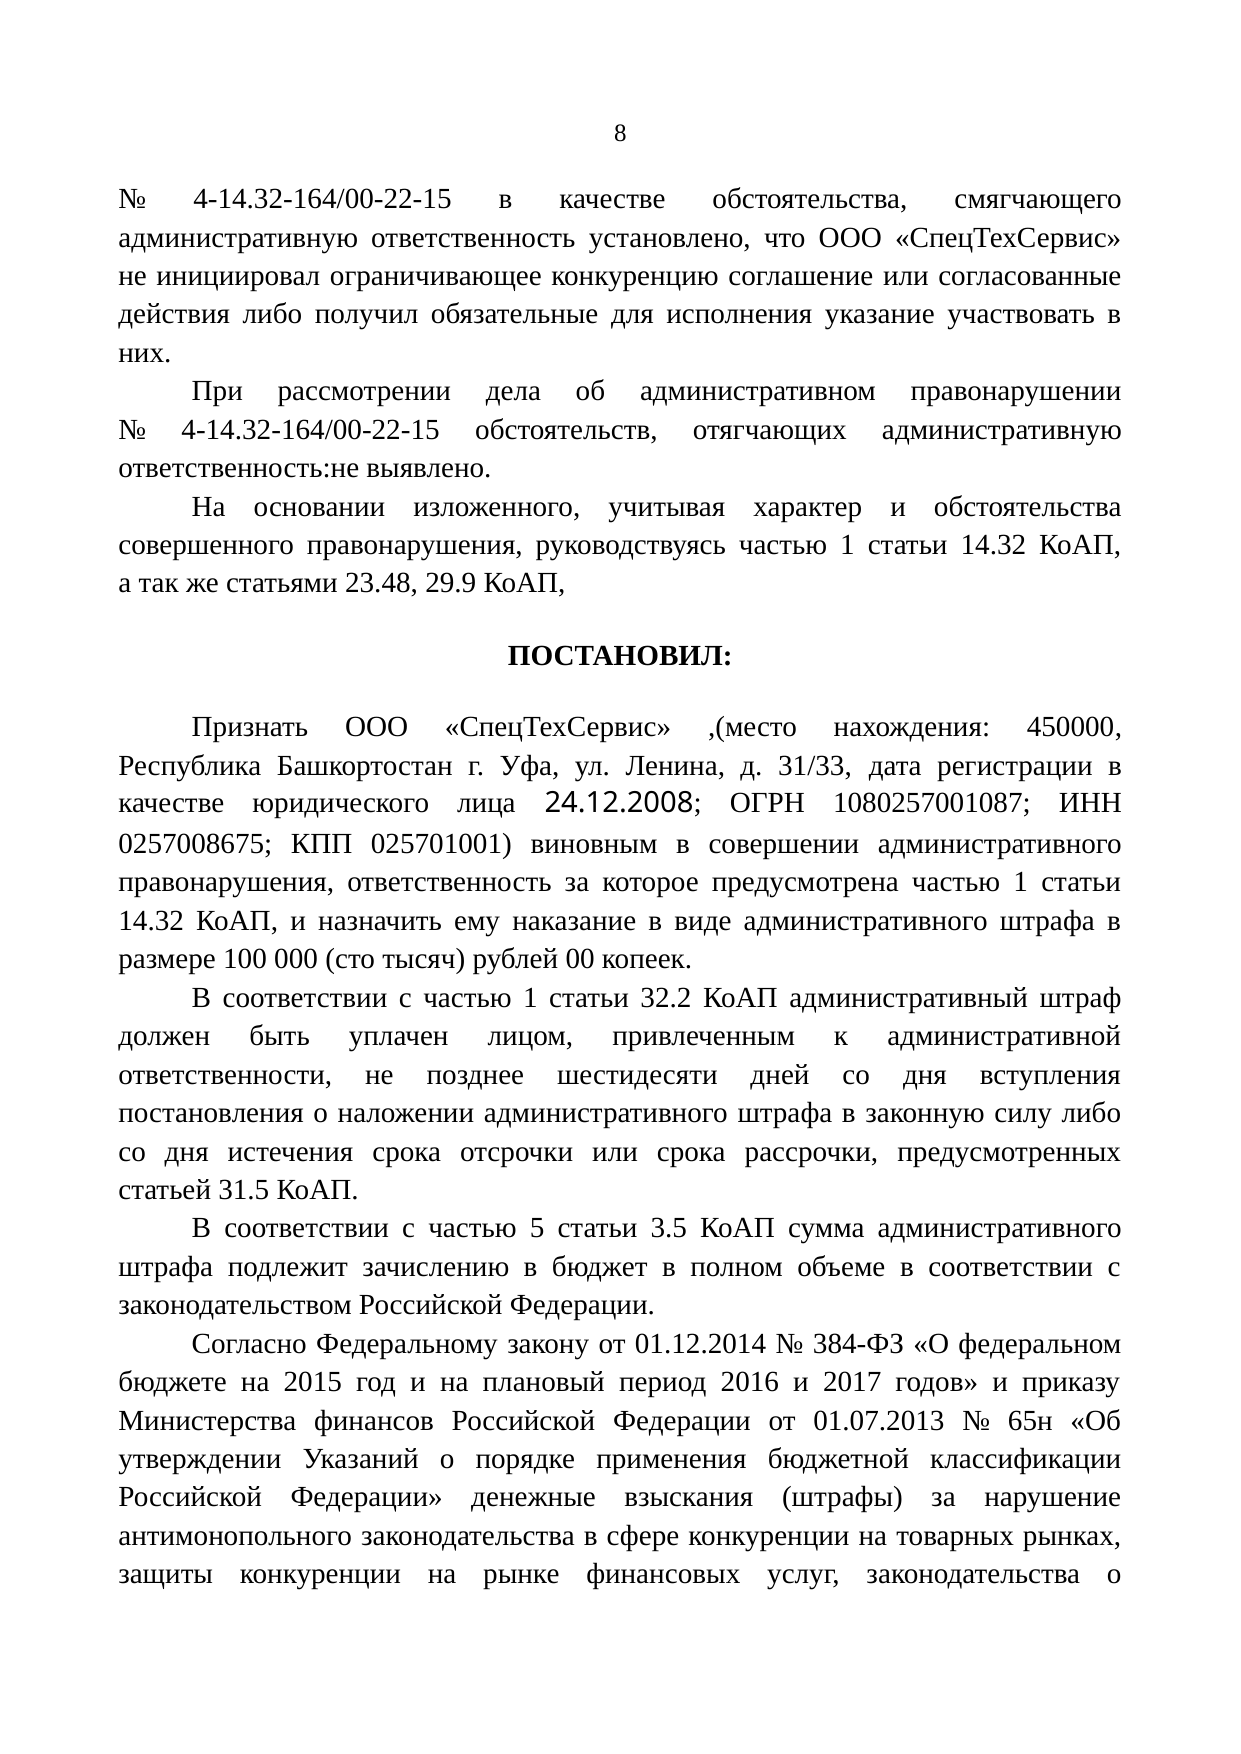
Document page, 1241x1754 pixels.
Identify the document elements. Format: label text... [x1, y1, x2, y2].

text На основании изложенного, учитывая характер и обстоятельства совершенного правонарушения, руководствуясь частью 1 статьи 14.32 КоАП, а так же статьями 23.48, 29.9 КоАП, [118, 484, 1122, 599]
text Признать ООО «СпецТехСервис» ,(место нахождения: 450000, Республика Башкортостан г. Уфа, ул. Ленина, д. 31/33, дата регистрации в качестве юридического лица 24.12.2008; ОГРН 1080257001087; ИНН 0257008675; КПП 025701001) виновным в совершении административного правонарушения, ответственность за которое предусмотрена частью 1 статьи 14.32 КоАП, и назначить ему наказание в виде административного штрафа в размере 100 000 (сто тысяч) рублей 00 копеек. [118, 705, 1122, 975]
text В соответствии с частью 1 статьи 32.2 КоАП административный штраф должен быть уплачен лицом, привлеченным к административной ответственности, не позднее шестидесяти дней со дня вступления постановления о наложении административного штрафа в законную силу либо со дня истечения срока отсрочки или срока рассрочки, предусмотренных статьей 31.5 КоАП. [118, 975, 1122, 1206]
text ПОСТАНОВИЛ: [118, 638, 1122, 671]
text Согласно Федеральному закону от 01.12.2014 № 384-ФЗ «О федеральном бюджете на 2015 год и на плановый период 2016 и 2017 годов» и приказу Министерства финансов Российской Федерации от 01.07.2013 № 65н «Об утверждении Указаний о порядке применения бюджетной классификации Российской Федерации» денежные взыскания (штрафы) за нарушение антимонопольного законодательства в сфере конкуренции на товарных рынках, защиты конкуренции на рынке финансовых услуг, законодательства о [118, 1321, 1122, 1590]
text № 4-14.32-164/00-22-15 в качестве обстоятельства, смягчающего административную ответственность установлено, что ООО «СпецТехСервис» не инициировал ограничивающее конкуренцию соглашение или согласованные действия либо получил обязательные для исполнения указание участвовать в них. [118, 176, 1122, 368]
text При рассмотрении дела об административном правонарушении № 4-14.32-164/00-22-15 обстоятельств, отягчающих административную ответственность:не выявлено. [118, 368, 1122, 484]
text В соответствии с частью 5 статьи 3.5 КоАП сумма административного штрафа подлежит зачислению в бюджет в полном объеме в соответствии с законодательством Российской Федерации. [118, 1206, 1122, 1321]
